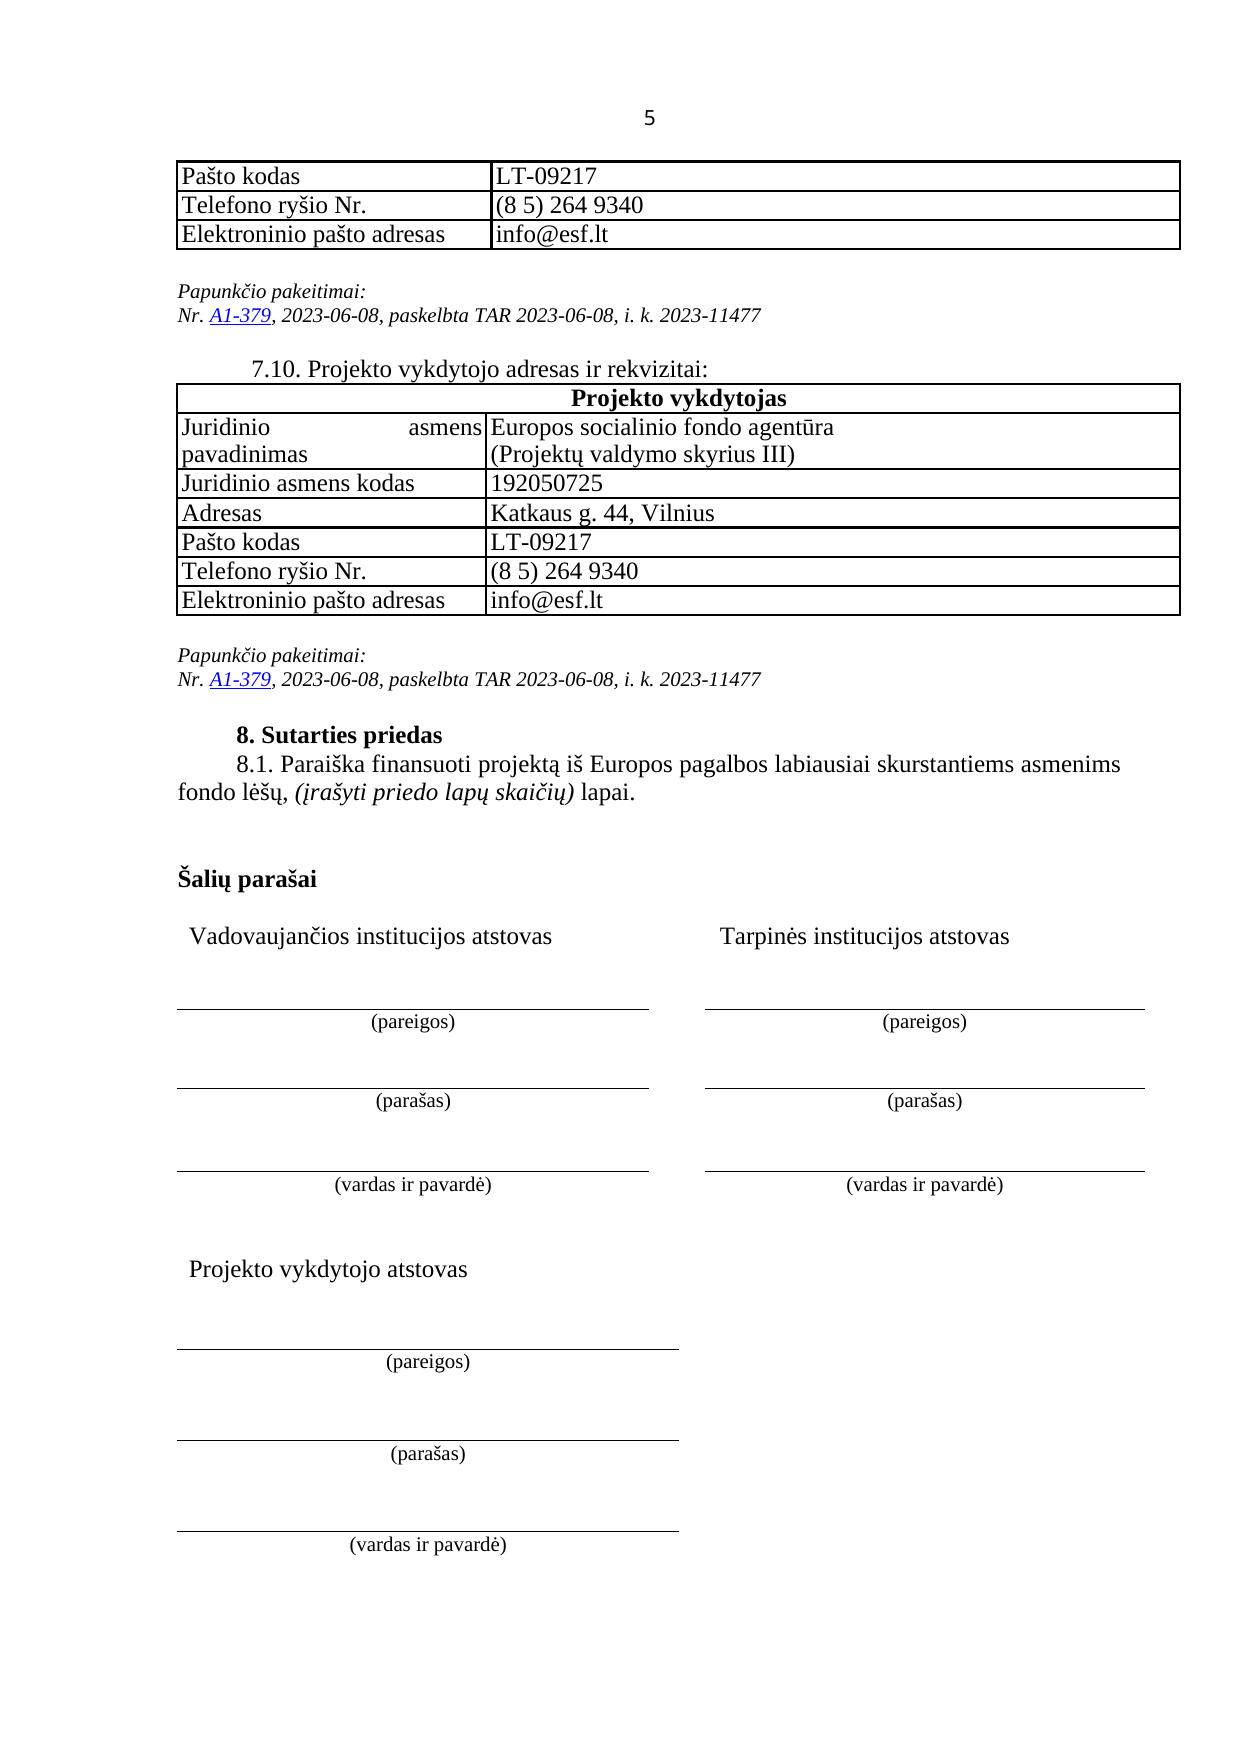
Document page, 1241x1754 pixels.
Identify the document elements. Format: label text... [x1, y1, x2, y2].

table_cell LT-09217 [493, 163, 1179, 189]
table_cell Elektroninio pašto adresas [178, 221, 490, 248]
table_cell Telefono ryšio Nr. [178, 558, 485, 585]
table_cell [649, 1113, 705, 1141]
table_cell [177, 1034, 649, 1087]
table_cell [177, 1113, 649, 1171]
table_cell (pareigos) [177, 1010, 649, 1033]
table_cell Telefono ryšio Nr. [178, 192, 490, 219]
table_cell [177, 1465, 679, 1531]
table_cell Europos socialinio fondo agentūra (Projektų valdymo skyrius III) [487, 414, 1179, 468]
table_cell [705, 950, 1144, 1008]
table_cell Juridinio asmens pavadinimas [178, 414, 485, 468]
table_header Projekto vykdytojas [178, 385, 1179, 412]
table_cell (pareigos) [177, 1350, 679, 1373]
table_cell info@esf.lt [493, 221, 1179, 248]
table_header Vadovaujančios institucijos atstovas [177, 921, 649, 950]
table_cell (parašas) [177, 1441, 679, 1465]
table_cell Pašto kodas [178, 163, 490, 189]
table_cell (8 5) 264 9340 [487, 558, 1179, 585]
table_cell [649, 1171, 705, 1196]
table_cell (pareigos) [705, 1010, 1144, 1033]
table_cell [177, 1374, 679, 1439]
table_cell (parašas) [705, 1089, 1144, 1112]
table_cell LT-09217 [487, 529, 1179, 556]
table_cell (vardas ir pavardė) [177, 1532, 679, 1556]
table_cell info@esf.lt [487, 587, 1179, 614]
text Papunkčio pakeitimai: [177, 279, 1122, 303]
table_cell [649, 950, 705, 979]
table_cell 192050725 [487, 470, 1179, 497]
table_cell [177, 1283, 679, 1348]
table_header [649, 921, 705, 950]
table_cell [649, 1009, 705, 1033]
table_header Projekto vykdytojo atstovas [177, 1254, 679, 1282]
text Šalių parašai [177, 864, 1122, 892]
table_cell [649, 1034, 705, 1058]
table_cell (vardas ir pavardė) [705, 1172, 1144, 1196]
table_cell [649, 979, 705, 1008]
table_cell [705, 1113, 1144, 1171]
text Nr. A1-379, 2023-06-08, paskelbta TAR 2023-06-08, i. k. 2023-11477 [177, 667, 1122, 691]
table_cell [649, 1058, 705, 1087]
text 8.1. Paraiška finansuoti projektą iš Europos pagalbos labiausiai skurstantiems asmenims fondo lėšų, (įrašyti priedo lapų skaičių) lapai. [177, 749, 1122, 806]
table_cell Juridinio asmens kodas [178, 470, 485, 497]
text Nr. A1-379, 2023-06-08, paskelbta TAR 2023-06-08, i. k. 2023-11477 [177, 303, 1122, 327]
table_cell [649, 1141, 705, 1171]
text 8. Sutarties priedas [177, 720, 1122, 749]
table_cell Pašto kodas [178, 529, 485, 556]
table_header Tarpinės institucijos atstovas [705, 921, 1144, 950]
table_cell [705, 1034, 1144, 1087]
table_cell Adresas [178, 499, 485, 526]
table_cell (vardas ir pavardė) [177, 1172, 649, 1196]
table_cell [177, 950, 649, 1008]
table_cell [649, 1088, 705, 1112]
text Papunkčio pakeitimai: [177, 643, 1122, 667]
table_cell (parašas) [177, 1089, 649, 1112]
table_cell Elektroninio pašto adresas [178, 587, 485, 614]
text 7.10. Projekto vykdytojo adresas ir rekvizitai: [177, 356, 1122, 383]
table_cell Katkaus g. 44, Vilnius [487, 499, 1179, 526]
table_cell (8 5) 264 9340 [493, 192, 1179, 219]
